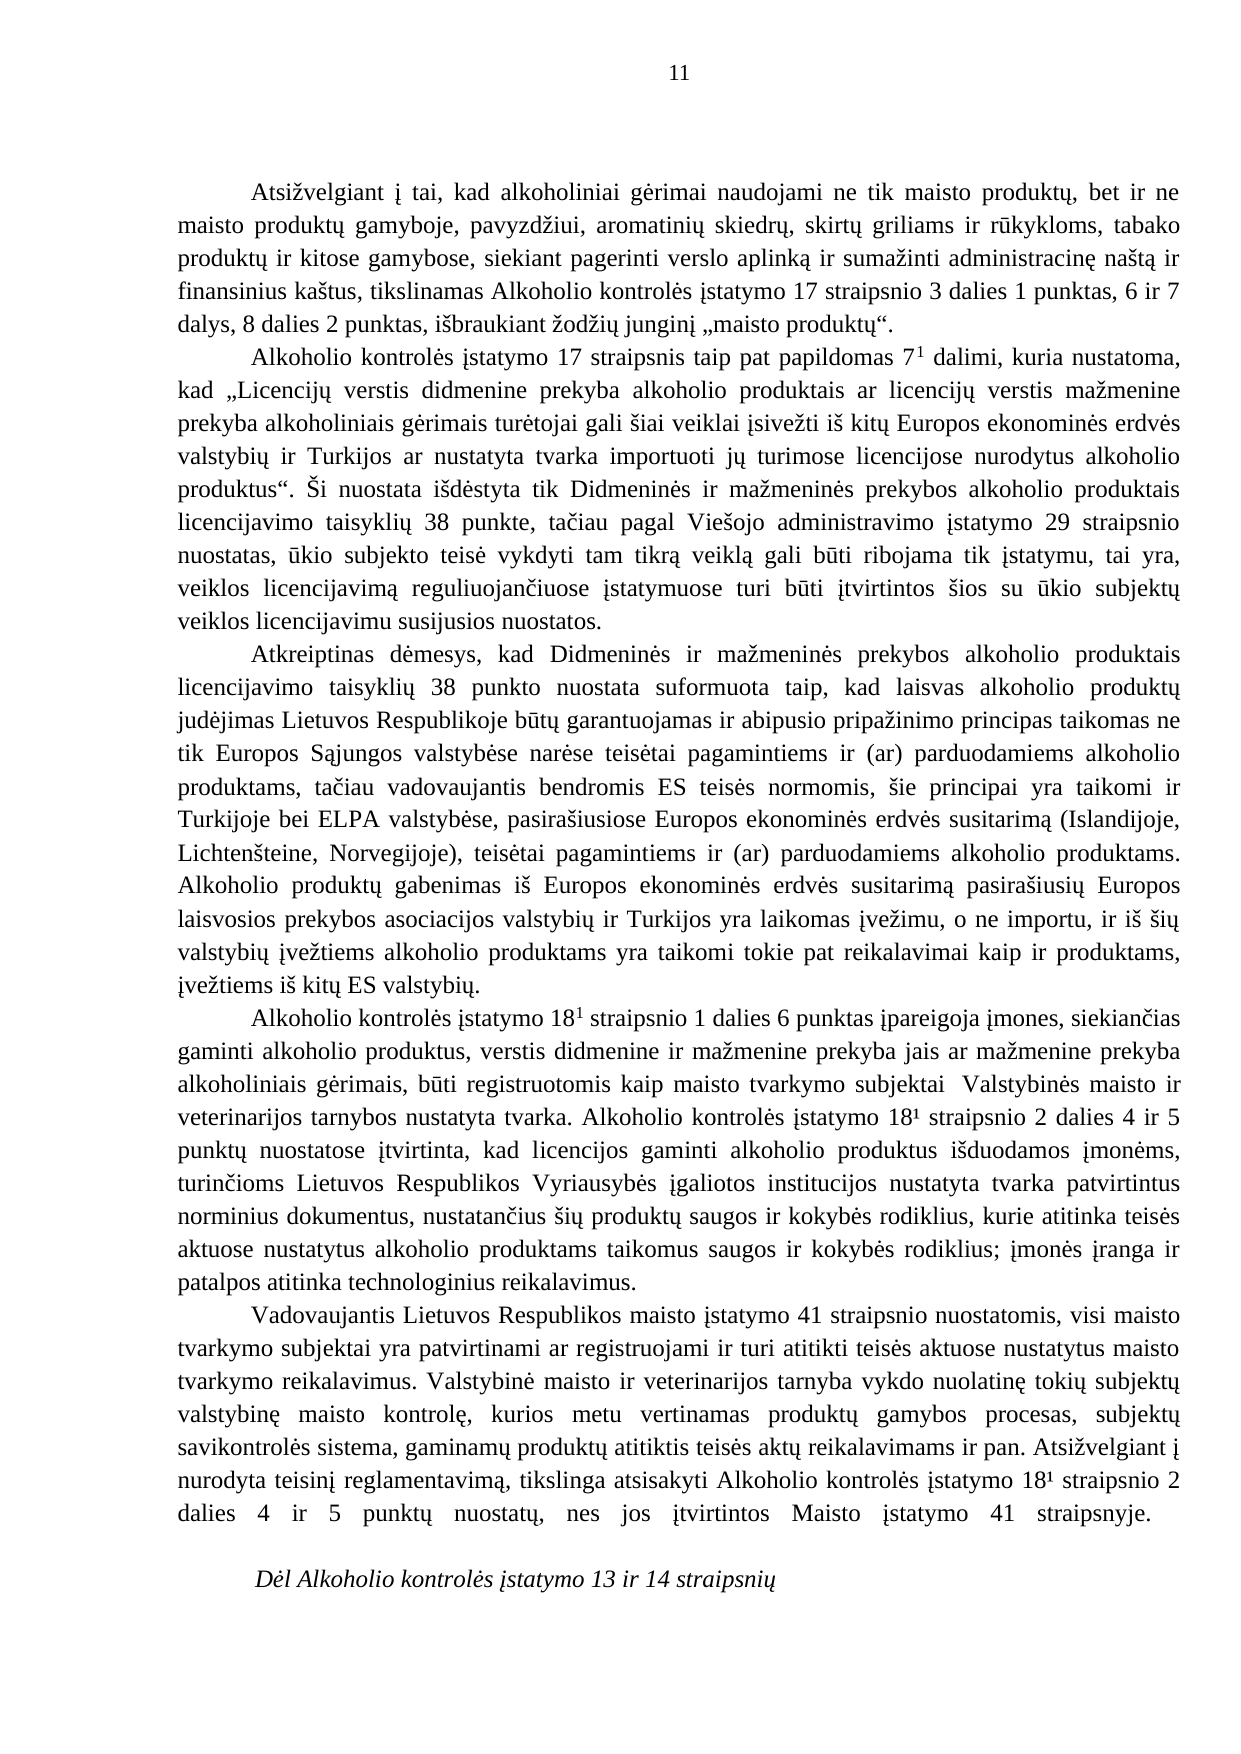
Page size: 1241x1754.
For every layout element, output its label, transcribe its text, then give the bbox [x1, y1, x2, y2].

text Dėl Alkoholio kontrolės įstatymo 13 ir 14 straipsnių [177, 1564, 1181, 1593]
text Alkoholio kontrolės įstatymo 181 straipsnio 1 dalies 6 punktas įpareigoja įmones, siekiančias gaminti alkoholio produktus, verstis didmenine ir mažmenine prekyba jais ar mažmenine prekyba alkoholiniais gėrimais, būti registruotomis kaip maisto tvarkymo subjektai Valstybinės maisto ir veterinarijos tarnybos nustatyta tvarka. Alkoholio kontrolės įstatymo 18¹ straipsnio 2 dalies 4 ir 5 punktų nuostatose įtvirtinta, kad licencijos gaminti alkoholio produktus išduodamos įmonėms, turinčioms Lietuvos Respublikos Vyriausybės įgaliotos institucijos nustatyta tvarka patvirtintus norminius dokumentus, nustatančius šių produktų saugos ir kokybės rodiklius, kurie atitinka teisės aktuose nustatytus alkoholio produktams taikomus saugos ir kokybės rodiklius; įmonės įranga ir patalpos atitinka technologinius reikalavimus. [177, 1003, 1181, 1296]
text Vadovaujantis Lietuvos Respublikos maisto įstatymo 41 straipsnio nuostatomis, visi maisto tvarkymo subjektai yra patvirtinami ar registruojami ir turi atitikti teisės aktuose nustatytus maisto tvarkymo reikalavimus. Valstybinė maisto ir veterinarijos tarnyba vykdo nuolatinę tokių subjektų valstybinę maisto kontrolę, kurios metu vertinamas produktų gamybos procesas, subjektų savikontrolės sistema, gaminamų produktų atitiktis teisės aktų reikalavimams ir pan. Atsižvelgiant į nurodyta teisinį reglamentavimą, tikslinga atsisakyti Alkoholio kontrolės įstatymo 18¹ straipsnio 2 dalies 4 ir 5 punktų nuostatų, nes jos įtvirtintos Maisto įstatymo 41 straipsnyje. [177, 1300, 1181, 1560]
text Alkoholio kontrolės įstatymo 17 straipsnis taip pat papildomas 71 dalimi, kuria nustatoma, kad „Licencijų verstis didmenine prekyba alkoholio produktais ar licencijų verstis mažmenine prekyba alkoholiniais gėrimais turėtojai gali šiai veiklai įsivežti iš kitų Europos ekonominės erdvės valstybių ir Turkijos ar nustatyta tvarka importuoti jų turimose licencijose nurodytus alkoholio produktus“. Ši nuostata išdėstyta tik Didmeninės ir mažmeninės prekybos alkoholio produktais licencijavimo taisyklių 38 punkte, tačiau pagal Viešojo administravimo įstatymo 29 straipsnio nuostatas, ūkio subjekto teisė vykdyti tam tikrą veiklą gali būti ribojama tik įstatymu, tai yra, veiklos licencijavimą reguliuojančiuose įstatymuose turi būti įtvirtintos šios su ūkio subjektų veiklos licencijavimu susijusios nuostatos. [177, 342, 1181, 635]
text Atkreiptinas dėmesys, kad Didmeninės ir mažmeninės prekybos alkoholio produktais licencijavimo taisyklių 38 punkto nuostata suformuota taip, kad laisvas alkoholio produktų judėjimas Lietuvos Respublikoje būtų garantuojamas ir abipusio pripažinimo principas taikomas ne tik Europos Sąjungos valstybėse narėse teisėtai pagamintiems ir (ar) parduodamiems alkoholio produktams, tačiau vadovaujantis bendromis ES teisės normomis, šie principai yra taikomi ir Turkijoje bei ELPA valstybėse, pasirašiusiose Europos ekonominės erdvės susitarimą (Islandijoje, Lichtenšteine, Norvegijoje), teisėtai pagamintiems ir (ar) parduodamiems alkoholio produktams. Alkoholio produktų gabenimas iš Europos ekonominės erdvės susitarimą pasirašiusių Europos laisvosios prekybos asociacijos valstybių ir Turkijos yra laikomas įvežimu, o ne importu, ir iš šių valstybių įvežtiems alkoholio produktams yra taikomi tokie pat reikalavimai kaip ir produktams, įvežtiems iš kitų ES valstybių. [177, 639, 1181, 998]
text Atsižvelgiant į tai, kad alkoholiniai gėrimai naudojami ne tik maisto produktų, bet ir ne maisto produktų gamyboje, pavyzdžiui, aromatinių skiedrų, skirtų griliams ir rūkykloms, tabako produktų ir kitose gamybose, siekiant pagerinti verslo aplinką ir sumažinti administracinę naštą ir finansinius kaštus, tikslinamas Alkoholio kontrolės įstatymo 17 straipsnio 3 dalies 1 punktas, 6 ir 7 dalys, 8 dalies 2 punktas, išbraukiant žodžių junginį „maisto produktų“. [177, 177, 1181, 338]
